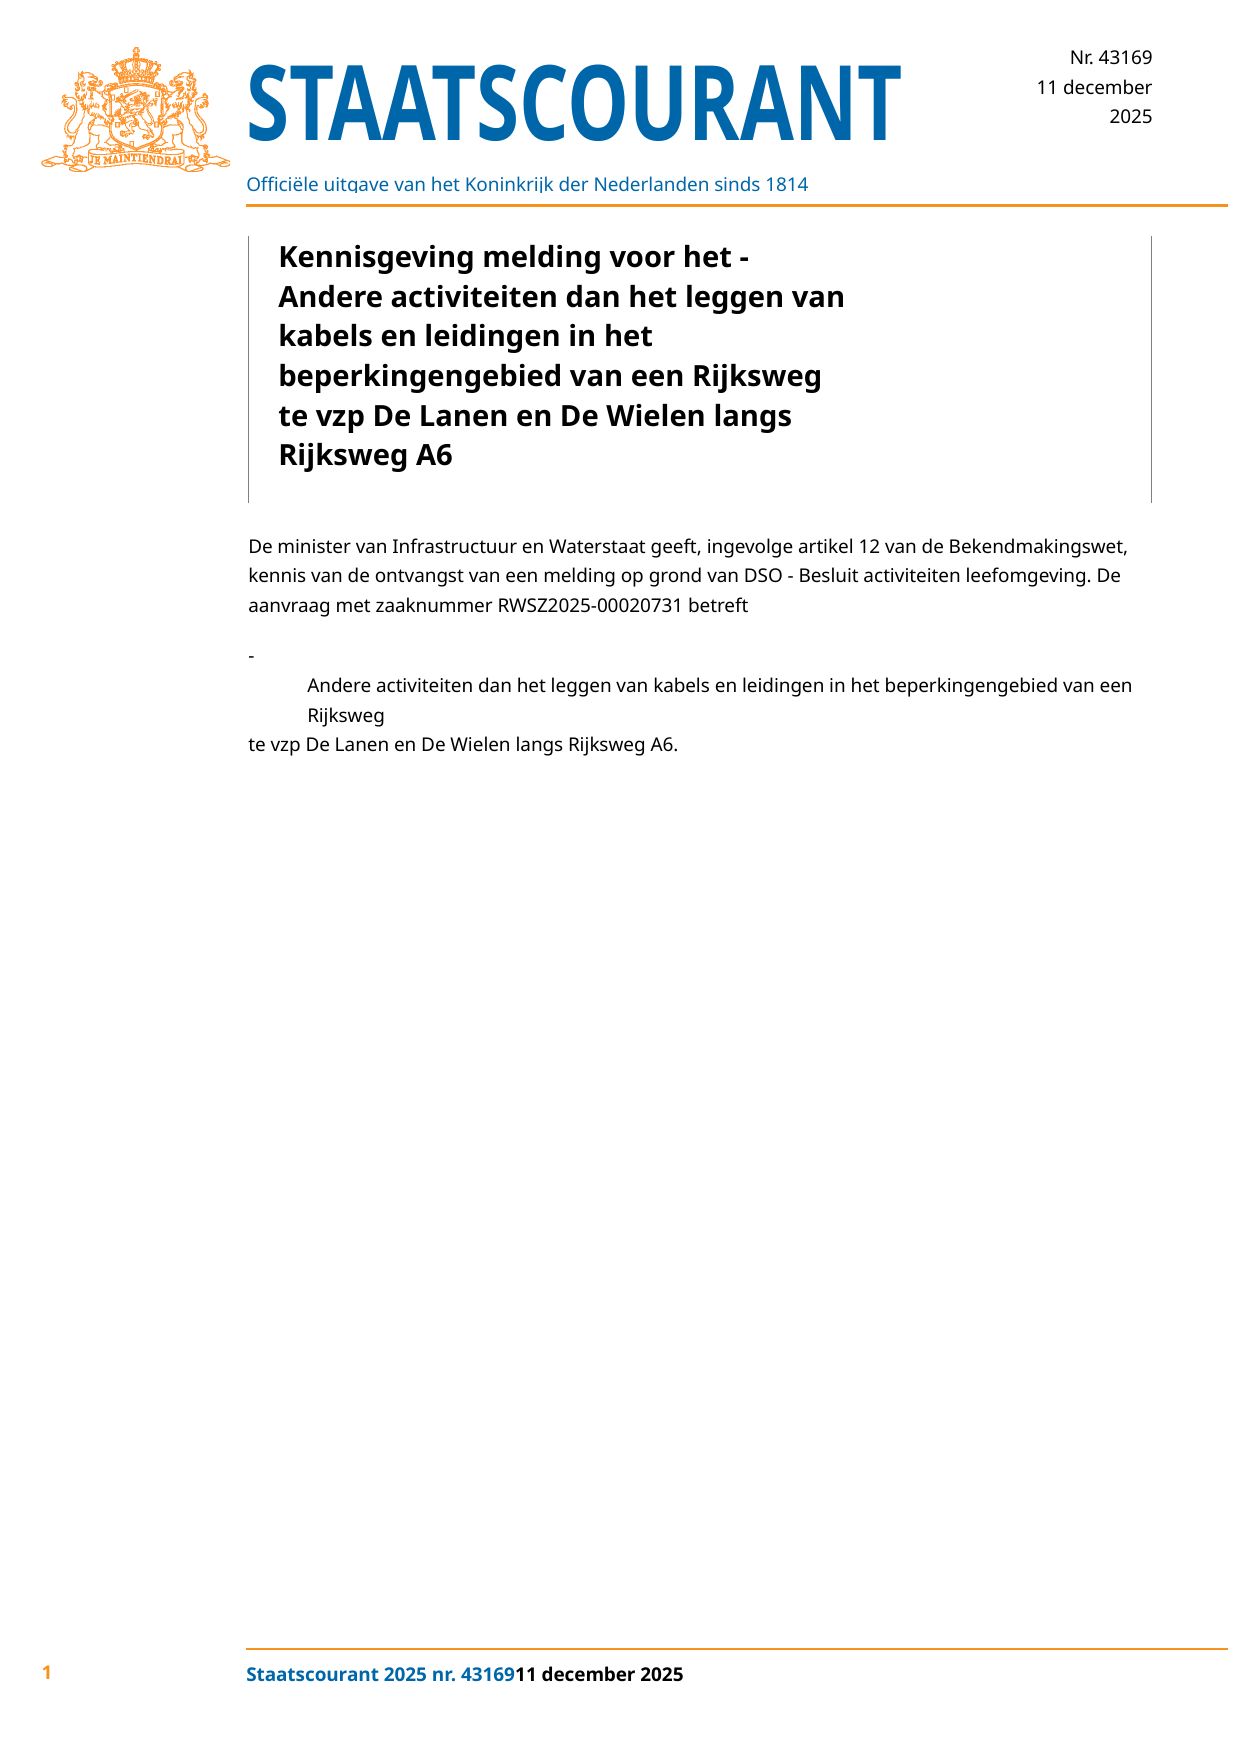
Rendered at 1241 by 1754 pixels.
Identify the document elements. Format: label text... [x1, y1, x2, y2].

list Andere activiteiten dan het leggen van kabels en leidingen in het beperkingengebied van een Rijksweg [248, 672, 1152, 727]
picture [912, 236, 1090, 414]
table_header [1090, 236, 1151, 413]
table_header Kennisgeving melding voor het -Andere activiteiten dan het leggen van kabels en leidingen in het beperkingengebied van een Rijksweg te vzp De Lanen en De Wielen langs Rijksweg A6 [249, 236, 850, 503]
picture [41, 47, 231, 172]
text De minister van Infrastructuur en Waterstaat geeft, ingevolge artikel 12 van de Bekendmakingswet, kennis van de ontvangst van een melding op grond van DSO - Besluit activiteiten leefomgeving. De aanvraag met zaaknummer RWSZ2025-00020731 betreft [248, 533, 1152, 618]
text te vzp De Lanen en De Wielen langs Rijksweg A6. [248, 731, 1152, 757]
table_header [850, 236, 912, 413]
table_header [850, 414, 1151, 503]
